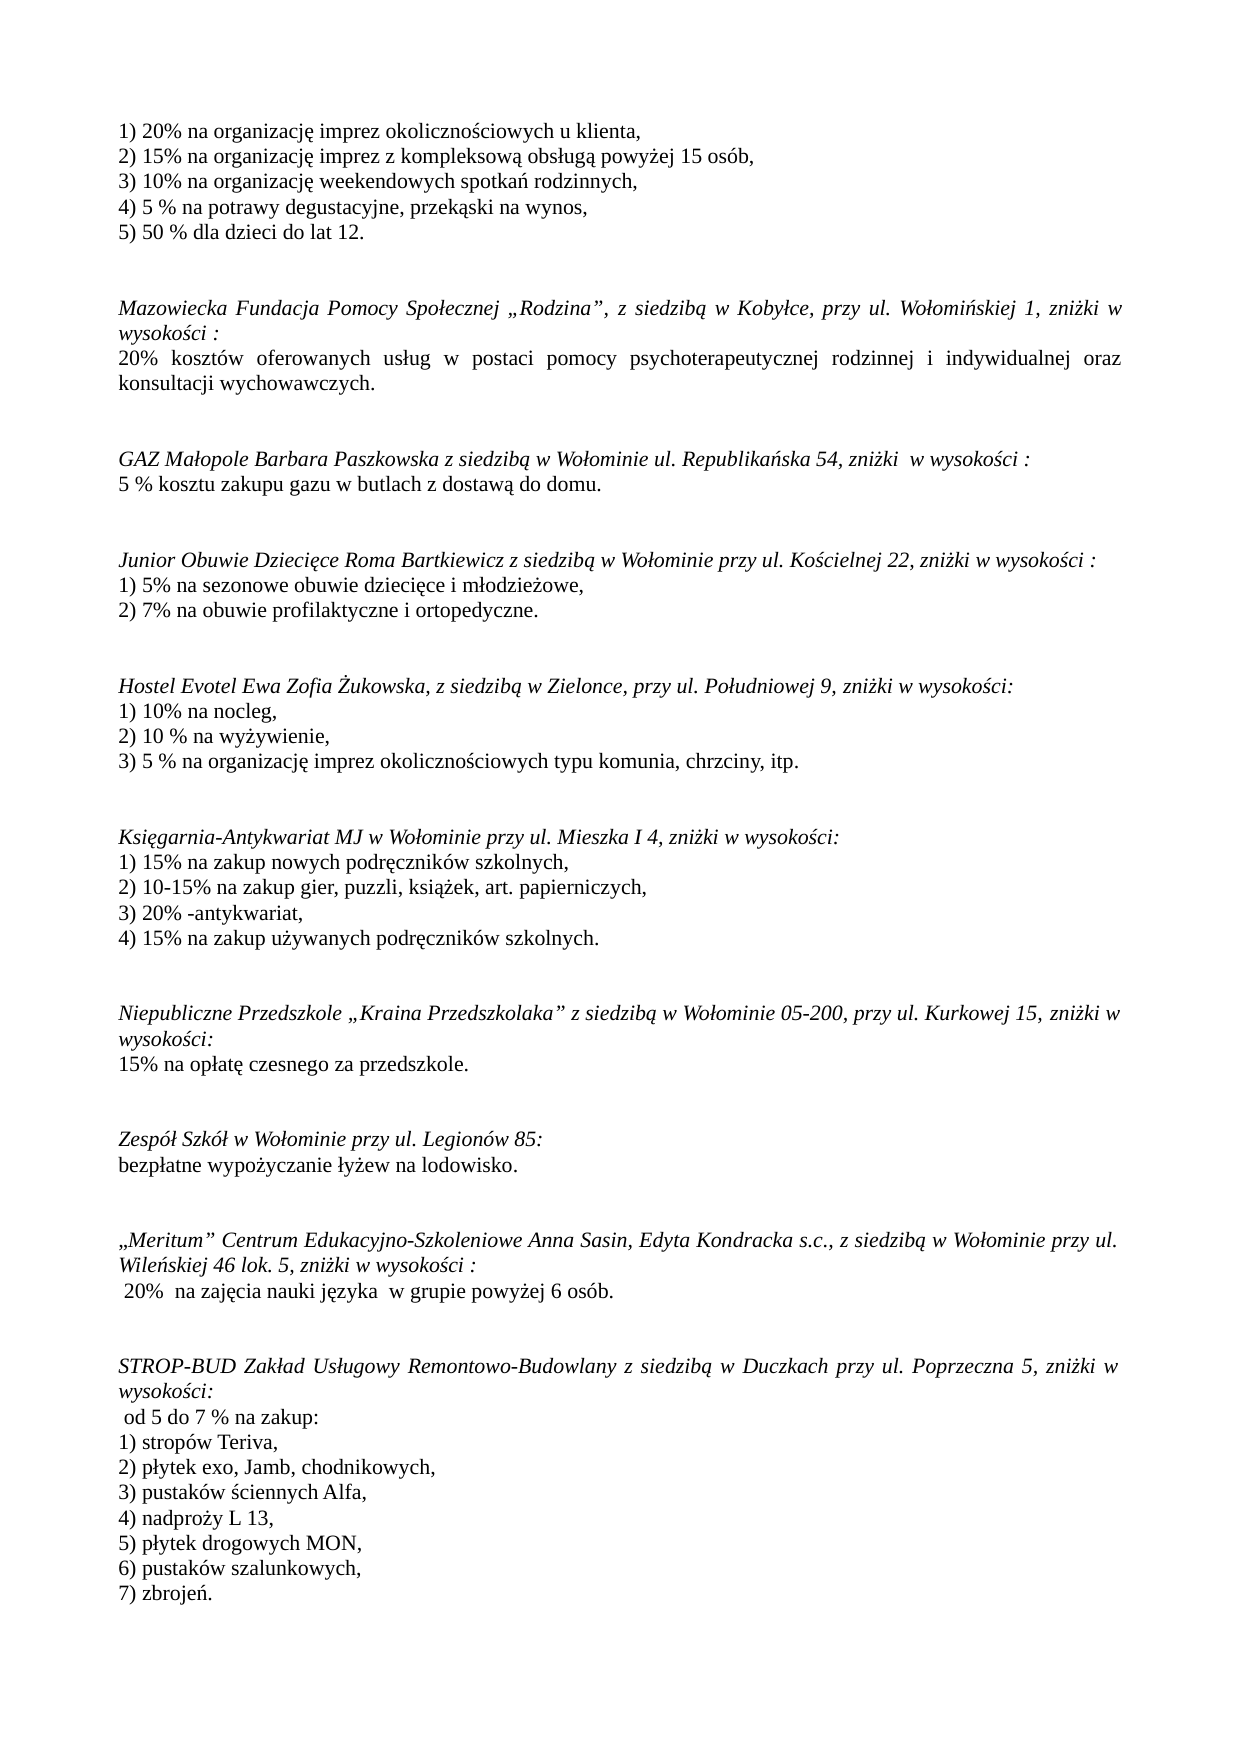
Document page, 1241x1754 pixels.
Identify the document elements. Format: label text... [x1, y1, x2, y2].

text 1) 15% na zakup nowych podręczników szkolnych, [118, 849, 1122, 874]
text 2) 10-15% na zakup gier, puzzli, książek, art. papierniczych, [118, 874, 1122, 899]
text 3) 20% -antykwariat, [118, 899, 1122, 925]
text Księgarnia-Antykwariat MJ w Wołominie przy ul. Mieszka I 4, zniżki w wysokości: [118, 824, 1122, 849]
text Mazowiecka Fundacja Pomocy Społecznej „Rodzina”, z siedzibą w Kobyłce, przy ul. Wołomińskiej 1, zniżki w wysokości : [118, 294, 1122, 345]
text Niepubliczne Przedszkole „Kraina Przedszkolaka” z siedzibą w Wołominie 05-200, przy ul. Kurkowej 15, zniżki w wysokości: [118, 1000, 1122, 1051]
text od 5 do 7 % na zakup: [118, 1404, 1122, 1429]
text 2) 15% na organizację imprez z kompleksową obsługą powyżej 15 osób, [118, 143, 1122, 168]
text 3) 10% na organizację weekendowych spotkań rodzinnych, [118, 168, 1122, 194]
text Hostel Evotel Ewa Zofia Żukowska, z siedzibą w Zielonce, przy ul. Południowej 9, zniżki w wysokości: [118, 673, 1122, 698]
text 3) 5 % na organizację imprez okolicznościowych typu komunia, chrzciny, itp. [118, 748, 1122, 773]
text 5) płytek drogowych MON, [118, 1530, 1122, 1555]
text GAZ Małopole Barbara Paszkowska z siedzibą w Wołominie ul. Republikańska 54, zniżki w wysokości : [118, 446, 1122, 471]
text 1) 10% na nocleg, [118, 698, 1122, 723]
text „Meritum” Centrum Edukacyjno-Szkoleniowe Anna Sasin, Edyta Kondracka s.c., z siedzibą w Wołominie przy ul. Wileńskiej 46 lok. 5, zniżki w wysokości : [118, 1227, 1122, 1278]
text 7) zbrojeń. [118, 1580, 1122, 1605]
text 6) pustaków szalunkowych, [118, 1555, 1122, 1580]
text 4) 5 % na potrawy degustacyjne, przekąski na wynos, [118, 194, 1122, 219]
text 4) 15% na zakup używanych podręczników szkolnych. [118, 925, 1122, 950]
text Junior Obuwie Dziecięce Roma Bartkiewicz z siedzibą w Wołominie przy ul. Kościelnej 22, zniżki w wysokości : [118, 547, 1122, 572]
text 2) 10 % na wyżywienie, [118, 723, 1122, 748]
text 20% na zajęcia nauki języka w grupie powyżej 6 osób. [118, 1278, 1122, 1303]
text 4) nadproży L 13, [118, 1504, 1122, 1530]
text 2) płytek exo, Jamb, chodnikowych, [118, 1454, 1122, 1479]
text Zespół Szkół w Wołominie przy ul. Legionów 85: [118, 1126, 1122, 1152]
text 5 % kosztu zakupu gazu w butlach z dostawą do domu. [118, 471, 1122, 496]
text 1) 20% na organizację imprez okolicznościowych u klienta, [118, 118, 1122, 143]
text 1) stropów Teriva, [118, 1429, 1122, 1454]
text bezpłatne wypożyczanie łyżew na lodowisko. [118, 1152, 1122, 1177]
text 20% kosztów oferowanych usług w postaci pomocy psychoterapeutycznej rodzinnej i indywidualnej oraz konsultacji wychowawczych. [118, 345, 1122, 395]
text 1) 5% na sezonowe obuwie dziecięce i młodzieżowe, [118, 572, 1122, 597]
text STROP-BUD Zakład Usługowy Remontowo-Budowlany z siedzibą w Duczkach przy ul. Poprzeczna 5, zniżki w wysokości: [118, 1353, 1122, 1404]
text 15% na opłatę czesnego za przedszkole. [118, 1051, 1122, 1076]
text 2) 7% na obuwie profilaktyczne i ortopedyczne. [118, 597, 1122, 622]
text 3) pustaków ściennych Alfa, [118, 1479, 1122, 1504]
text 5) 50 % dla dzieci do lat 12. [118, 219, 1122, 244]
